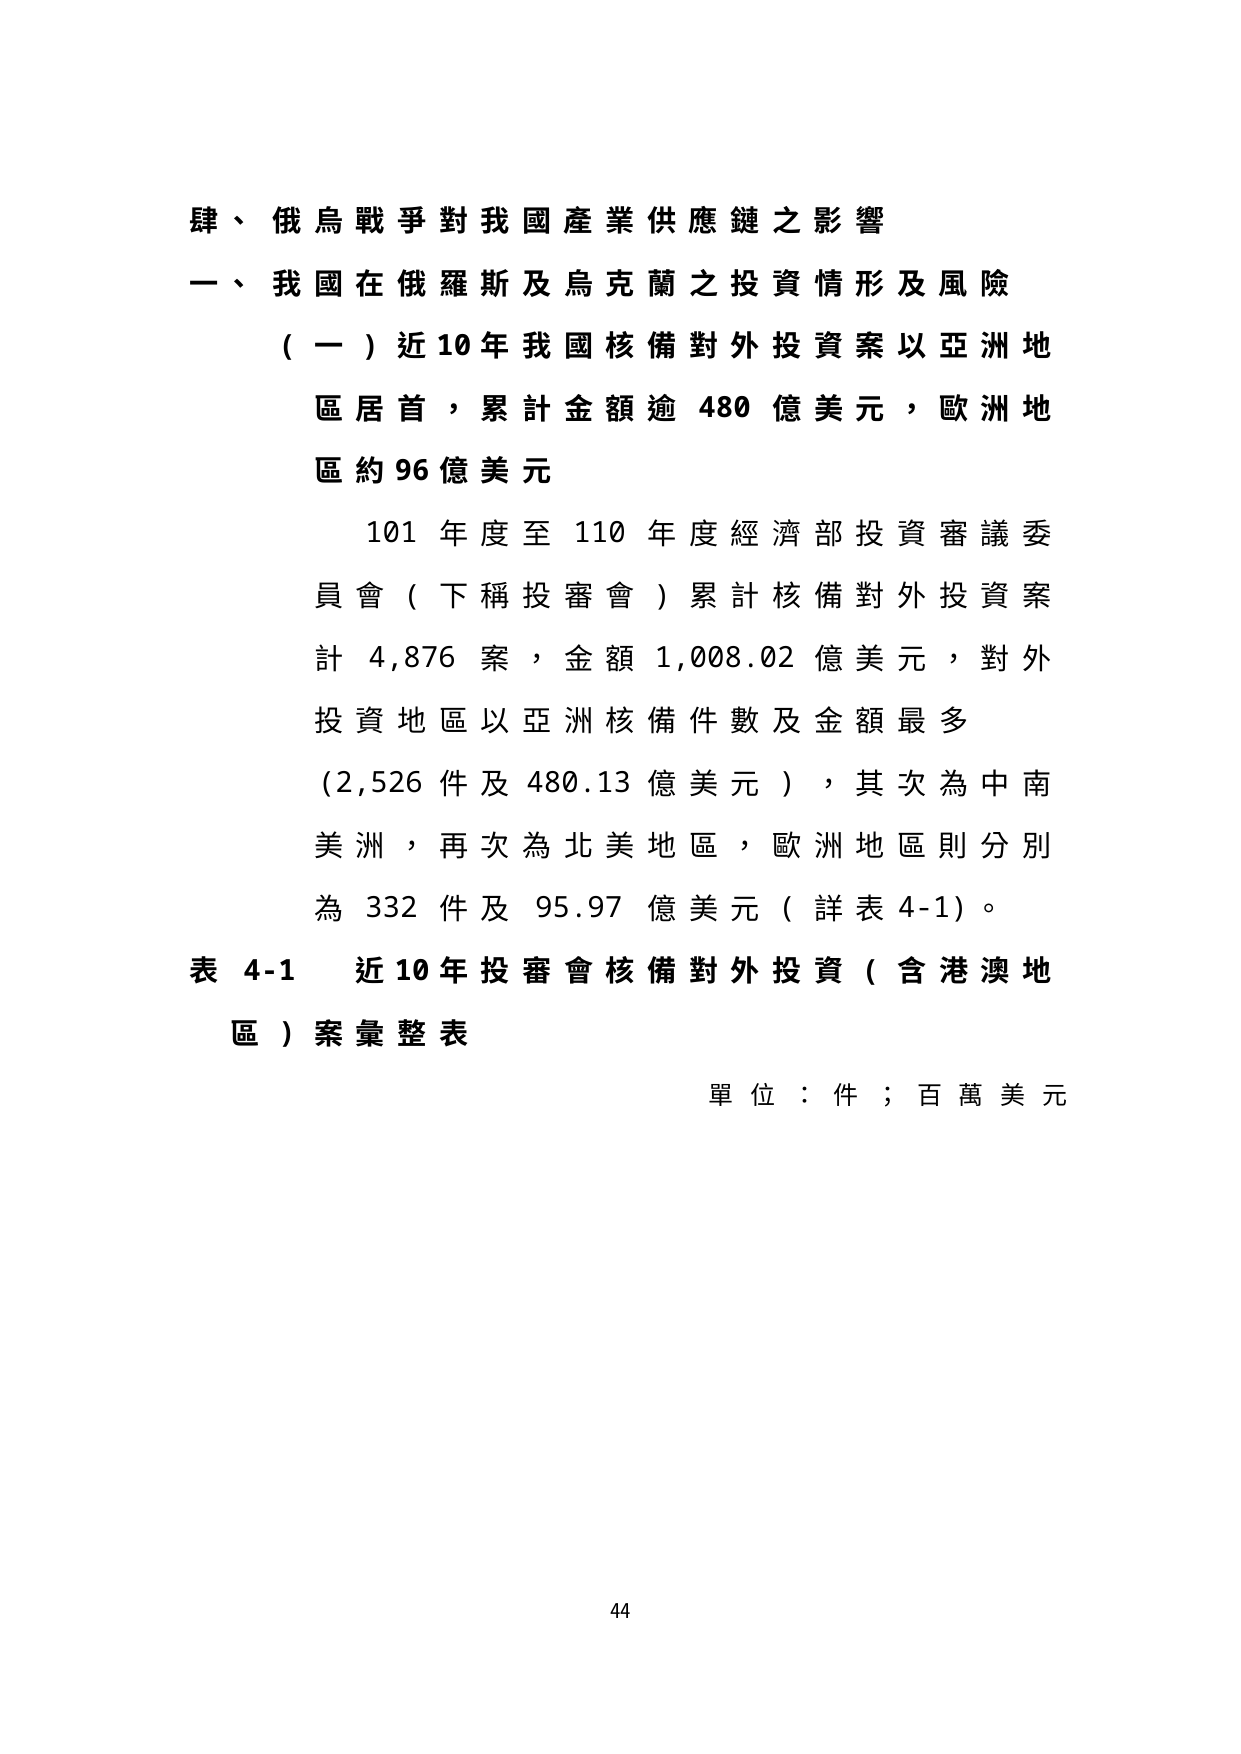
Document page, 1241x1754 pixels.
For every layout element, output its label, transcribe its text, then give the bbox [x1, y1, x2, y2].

text (一)近10年我國核備對外投資案以亞洲地區居首，累計金額逾480億美元，歐洲地區約96億美元 [242, 302, 1058, 490]
text 肆、俄烏戰爭對我國產業供應鏈之影響 [183, 177, 1058, 240]
text 單位：件；百萬美元 [203, 1052, 1075, 1115]
text 101年度至110年度經濟部投資審議委員會(下稱投審會)累計核備對外投資案計4,876案，金額1,008.02億美元，對外投資地區以亞洲核備件數及金額最多(2,526件及480.13億美元)，其次為中南美洲，再次為北美地區，歐洲地區則分別為332件及95.97億美元(詳表4-1)。 [271, 490, 1058, 927]
text 一、我國在俄羅斯及烏克蘭之投資情形及風險 [183, 240, 1058, 302]
text 表4-1 近10年投審會核備對外投資(含港澳地區)案彙整表 [183, 927, 1058, 1052]
